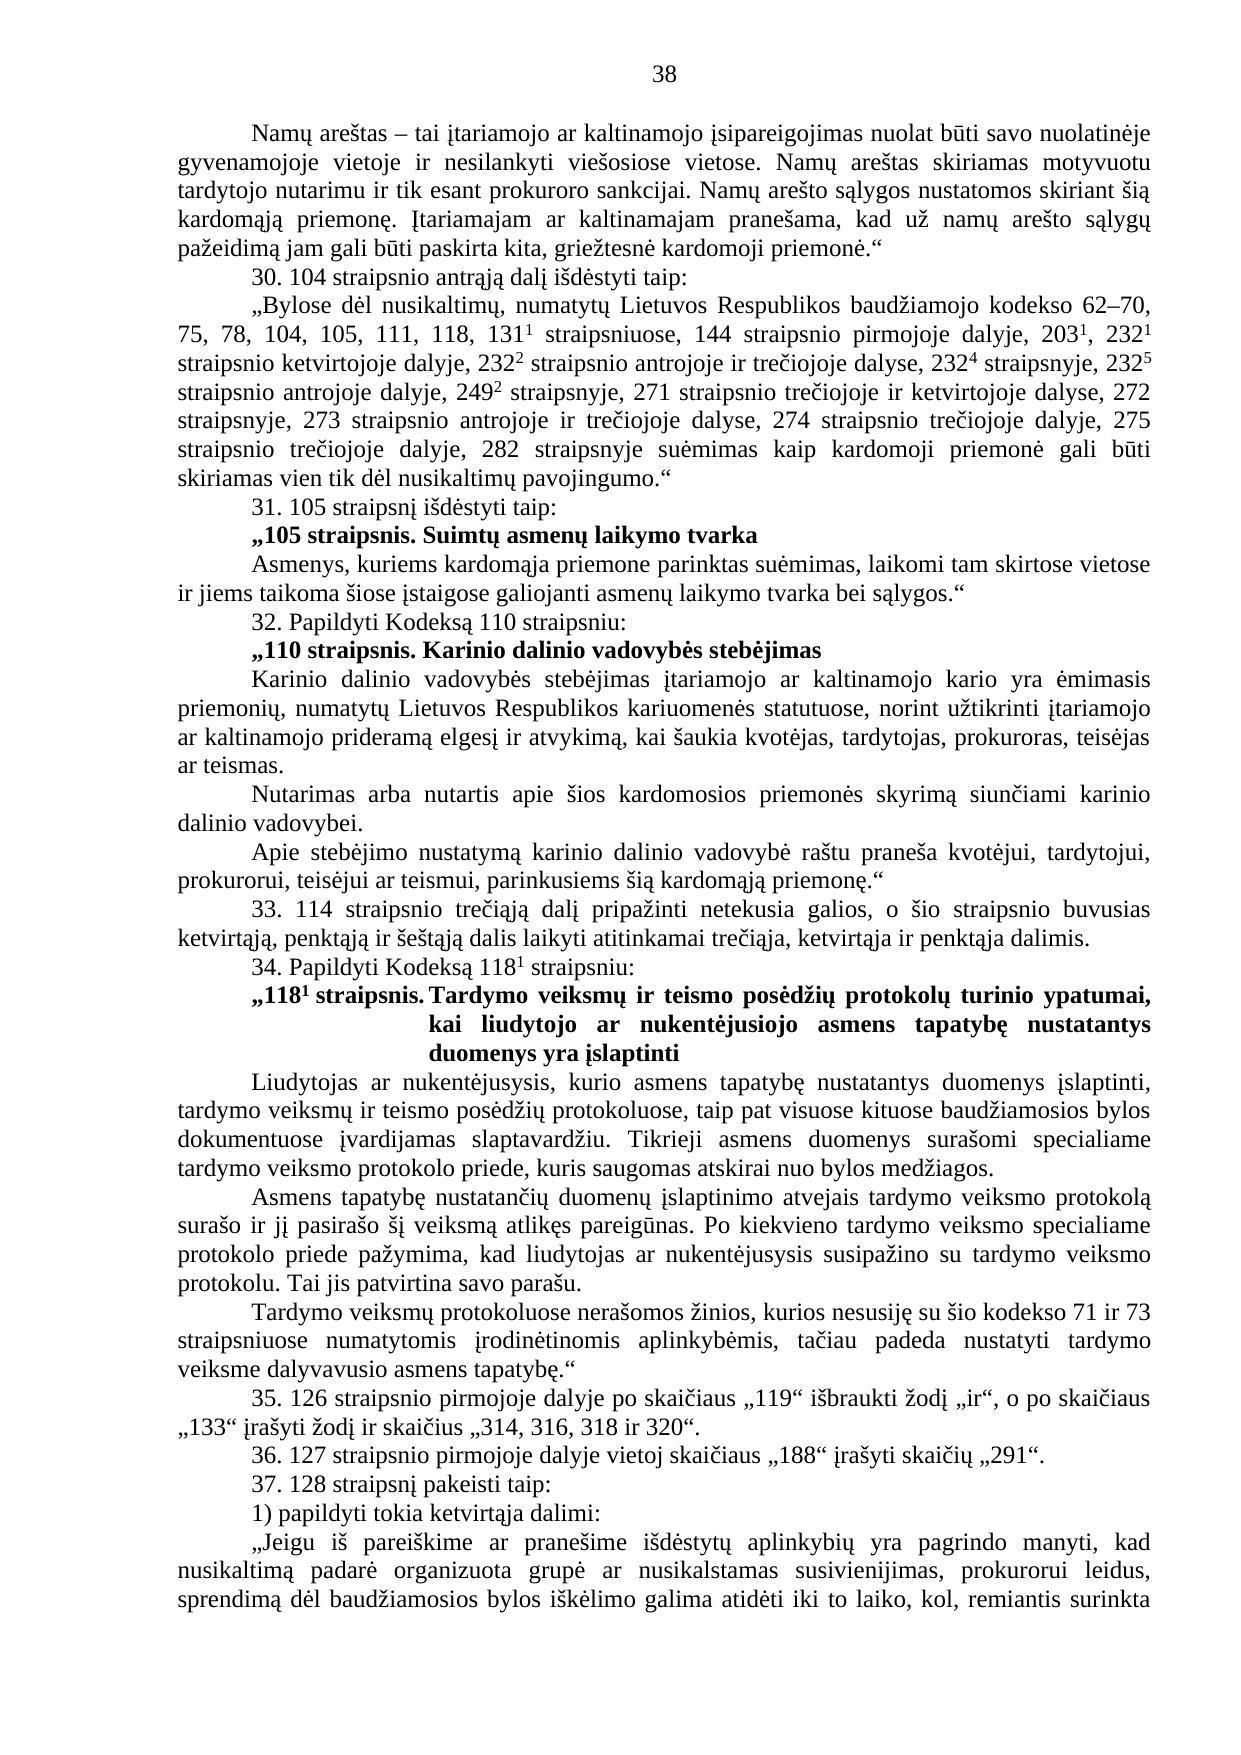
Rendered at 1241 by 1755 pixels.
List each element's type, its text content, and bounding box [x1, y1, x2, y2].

text 32. Papildyti Kodeksą 110 straipsniu: [177, 607, 1152, 636]
text „110 straipsnis. Karinio dalinio vadovybės stebėjimas [177, 636, 1152, 664]
text Karinio dalinio vadovybės stebėjimas įtariamojo ar kaltinamojo kario yra ėmimasis priemonių, numatytų Lietuvos Respublikos kariuomenės statutuose, norint užtikrinti įtariamojo ar kaltinamojo prideramą elgesį ir atvykimą, kai šaukia kvotėjas, tardytojas, prokuroras, teisėjas ar teismas. [177, 664, 1152, 779]
text 30. 104 straipsnio antrąją dalį išdėstyti taip: [177, 262, 1152, 291]
text 33. 114 straipsnio trečiąją dalį pripažinti netekusia galios, o šio straipsnio buvusias ketvirtąją, penktąją ir šeštąją dalis laikyti atitinkamai trečiąja, ketvirtąja ir penktąja dalimis. [177, 894, 1152, 952]
text Liudytojas ar nukentėjusysis, kurio asmens tapatybę nustatantys duomenys įslaptinti, tardymo veiksmų ir teismo posėdžių protokoluose, taip pat visuose kituose baudžiamosios bylos dokumentuose įvardijamas slaptavardžiu. Tikrieji asmens duomenys surašomi specialiame tardymo veiksmo protokolo priede, kuris saugomas atskirai nuo bylos medžiagos. [177, 1067, 1152, 1182]
text „Bylose dėl nusikaltimų, numatytų Lietuvos Respublikos baudžiamojo kodekso 62–70, 75, 78, 104, 105, 111, 118, 1311 straipsniuose, 144 straipsnio pirmojoje dalyje, 2031, 2321 straipsnio ketvirtojoje dalyje, 2322 straipsnio antrojoje ir trečiojoje dalyse, 2324 straipsnyje, 2325 straipsnio antrojoje dalyje, 2492 straipsnyje, 271 straipsnio trečiojoje ir ketvirtojoje dalyse, 272 straipsnyje, 273 straipsnio antrojoje ir trečiojoje dalyse, 274 straipsnio trečiojoje dalyje, 275 straipsnio trečiojoje dalyje, 282 straipsnyje suėmimas kaip kardomoji priemonė gali būti skiriamas vien tik dėl nusikaltimų pavojingumo.“ [177, 291, 1152, 492]
text Apie stebėjimo nustatymą karinio dalinio vadovybė raštu praneša kvotėjui, tardytojui, prokurorui, teisėjui ar teismui, parinkusiems šią kardomąją priemonę.“ [177, 837, 1152, 894]
text 37. 128 straipsnį pakeisti taip: [177, 1469, 1152, 1498]
text Asmens tapatybę nustatančių duomenų įslaptinimo atvejais tardymo veiksmo protokolą surašo ir jį pasirašo šį veiksmą atlikęs pareigūnas. Po kiekvieno tardymo veiksmo specialiame protokolo priede pažymima, kad liudytojas ar nukentėjusysis susipažino su tardymo veiksmo protokolu. Tai jis patvirtina savo parašu. [177, 1182, 1152, 1297]
text 34. Papildyti Kodeksą 1181 straipsniu: [177, 952, 1152, 981]
text Namų areštas – tai įtariamojo ar kaltinamojo įsipareigojimas nuolat būti savo nuolatinėje gyvenamojoje vietoje ir nesilankyti viešosiose vietose. Namų areštas skiriamas motyvuotu tardytojo nutarimu ir tik esant prokuroro sankcijai. Namų arešto sąlygos nustatomos skiriant šią kardomąją priemonę. Įtariamajam ar kaltinamajam pranešama, kad už namų arešto sąlygų pažeidimą jam gali būti paskirta kita, griežtesnė kardomoji priemonė.“ [177, 118, 1152, 262]
text Nutarimas arba nutartis apie šios kardomosios priemonės skyrimą siunčiami karinio dalinio vadovybei. [177, 779, 1152, 837]
text 35. 126 straipsnio pirmojoje dalyje po skaičiaus „119“ išbraukti žodį „ir“, o po skaičiaus „133“ įrašyti žodį ir skaičius „314, 316, 318 ir 320“. [177, 1383, 1152, 1441]
text 36. 127 straipsnio pirmojoje dalyje vietoj skaičiaus „188“ įrašyti skaičių „291“. [177, 1441, 1152, 1469]
text 1) papildyti tokia ketvirtąja dalimi: [177, 1498, 1152, 1527]
text „105 straipsnis. Suimtų asmenų laikymo tvarka [177, 521, 1152, 549]
text „Jeigu iš pareiškime ar pranešime išdėstytų aplinkybių yra pagrindo manyti, kad nusikaltimą padarė organizuota grupė ar nusikalstamas susivienijimas, prokurorui leidus, sprendimą dėl baudžiamosios bylos iškėlimo galima atidėti iki to laiko, kol, remiantis surinkta [177, 1527, 1152, 1613]
text „1181 straipsnis. Tardymo veiksmų ir teismo posėdžių protokolų turinio ypatumai, kai liudytojo ar nukentėjusiojo asmens tapatybę nustatantys duomenys yra įslaptinti [251, 981, 1152, 1067]
text Asmenys, kuriems kardomąja priemone parinktas suėmimas, laikomi tam skirtose vietose ir jiems taikoma šiose įstaigose galiojanti asmenų laikymo tvarka bei sąlygos.“ [177, 549, 1152, 607]
text Tardymo veiksmų protokoluose nerašomos žinios, kurios nesusiję su šio kodekso 71 ir 73 straipsniuose numatytomis įrodinėtinomis aplinkybėmis, tačiau padeda nustatyti tardymo veiksme dalyvavusio asmens tapatybę.“ [177, 1297, 1152, 1383]
text 31. 105 straipsnį išdėstyti taip: [177, 492, 1152, 521]
